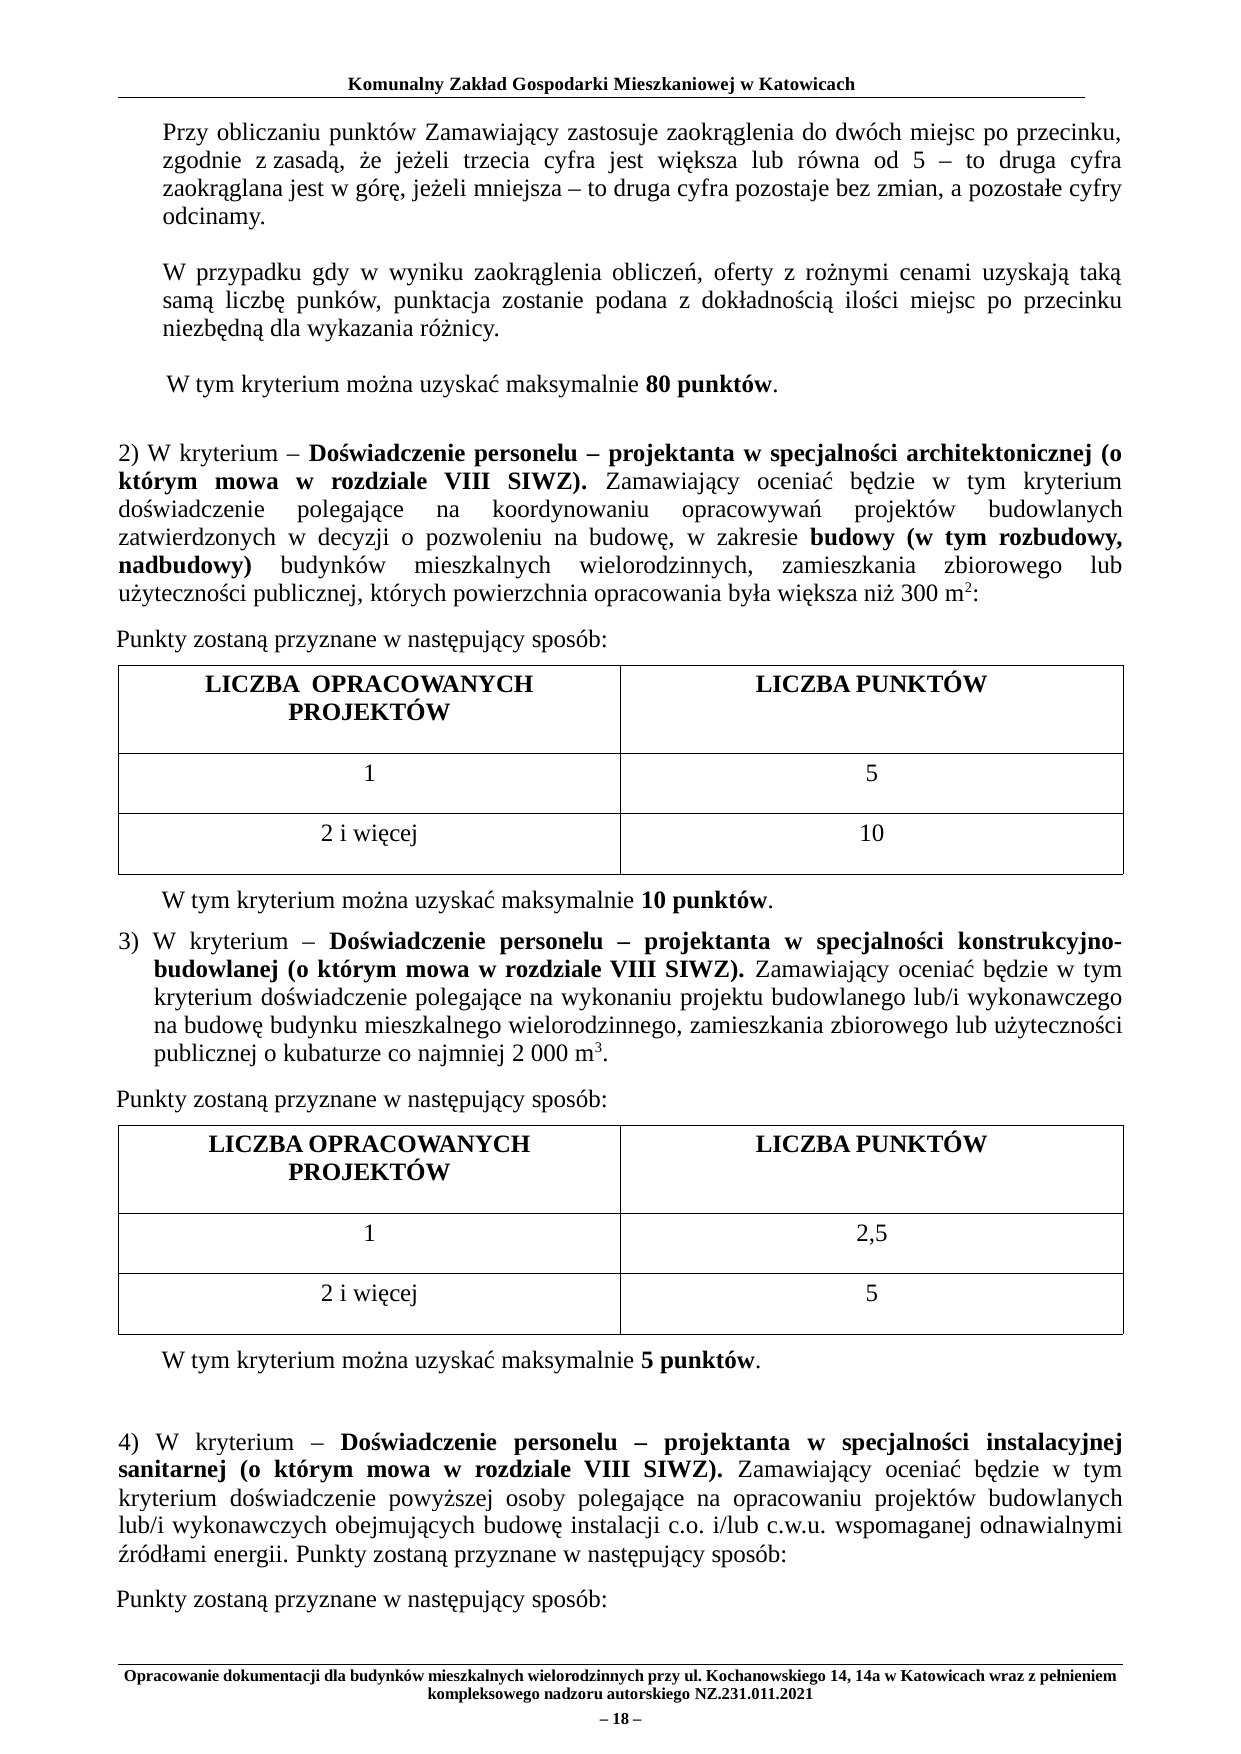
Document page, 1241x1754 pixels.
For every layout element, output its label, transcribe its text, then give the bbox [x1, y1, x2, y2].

table_cell 1 [119, 754, 620, 813]
text Przy obliczaniu punktów Zamawiający zastosuje zaokrąglenia do dwóch miejsc po przecinku, zgodnie z zasadą, że jeżeli trzecia cyfra jest większa lub równa od 5 – to druga cyfra zaokrąglana jest w górę, jeżeli mniejsza – to druga cyfra pozostaje bez zmian, a pozostałe cyfry odcinamy. [162, 118, 1123, 230]
table_header LICZBA PUNKTÓW [621, 666, 1123, 753]
table_cell 10 [621, 814, 1123, 874]
text W tym kryterium można uzyskać maksymalnie 80 punktów. [166, 370, 1123, 398]
table_header LICZBA OPRACOWANYCH PROJEKTÓW [119, 1126, 620, 1213]
table_header LICZBA PUNKTÓW [621, 1126, 1123, 1213]
text 4) W kryterium – Doświadczenie personelu – projektanta w specjalności instalacyjnej sanitarnej (o którym mowa w rozdziale VIII SIWZ). Zamawiający oceniać będzie w tym kryterium doświadczenie powyższej osoby polegające na opracowaniu projektów budowlanych lub/i wykonawczych obejmujących budowę instalacji c.o. i/lub c.w.u. wspomaganej odnawialnymi źródłami energii. Punkty zostaną przyznane w następujący sposób: [118, 1427, 1123, 1567]
text 2) W kryterium – Doświadczenie personelu – projektanta w specjalności architektonicznej (o którym mowa w rozdziale VIII SIWZ). Zamawiający oceniać będzie w tym kryterium doświadczenie polegające na koordynowaniu opracowywań projektów budowlanych zatwierdzonych w decyzji o pozwoleniu na budowę, w zakresie budowy (w tym rozbudowy, nadbudowy) budynków mieszkalnych wielorodzinnych, zamieszkania zbiorowego lub użyteczności publicznej, których powierzchnia opracowania była większa niż 300 m2: [118, 439, 1123, 607]
table_cell 5 [621, 1274, 1123, 1334]
text W tym kryterium można uzyskać maksymalnie 10 punktów. [161, 886, 1123, 914]
table_cell 2,5 [621, 1214, 1123, 1273]
text Punkty zostaną przyznane w następujący sposób: [116, 1085, 1123, 1113]
table_cell 5 [621, 754, 1123, 813]
text W tym kryterium można uzyskać maksymalnie 5 punktów. [161, 1346, 1123, 1374]
text W przypadku gdy w wyniku zaokrąglenia obliczeń, oferty z rożnymi cenami uzyskają taką samą liczbę punków, punktacja zostanie podana z dokładnością ilości miejsc po przecinku niezbędną dla wykazania różnicy. [162, 258, 1123, 342]
text Punkty zostaną przyznane w następujący sposób: [116, 625, 1123, 653]
table_cell 2 i więcej [119, 814, 620, 874]
text 3) W kryterium – Doświadczenie personelu – projektanta w specjalności konstrukcyjno-budowlanej (o którym mowa w rozdziale VIII SIWZ). Zamawiający oceniać będzie w tym kryterium doświadczenie polegające na wykonaniu projektu budowlanego lub/i wykonawczego na budowę budynku mieszkalnego wielorodzinnego, zamieszkania zbiorowego lub użyteczności publicznej o kubaturze co najmniej 2 000 m3. [118, 927, 1123, 1067]
table_cell 1 [119, 1214, 620, 1273]
table_header LICZBA OPRACOWANYCH PROJEKTÓW [119, 666, 620, 753]
table_cell 2 i więcej [119, 1274, 620, 1334]
text Punkty zostaną przyznane w następujący sposób: [116, 1585, 1123, 1613]
